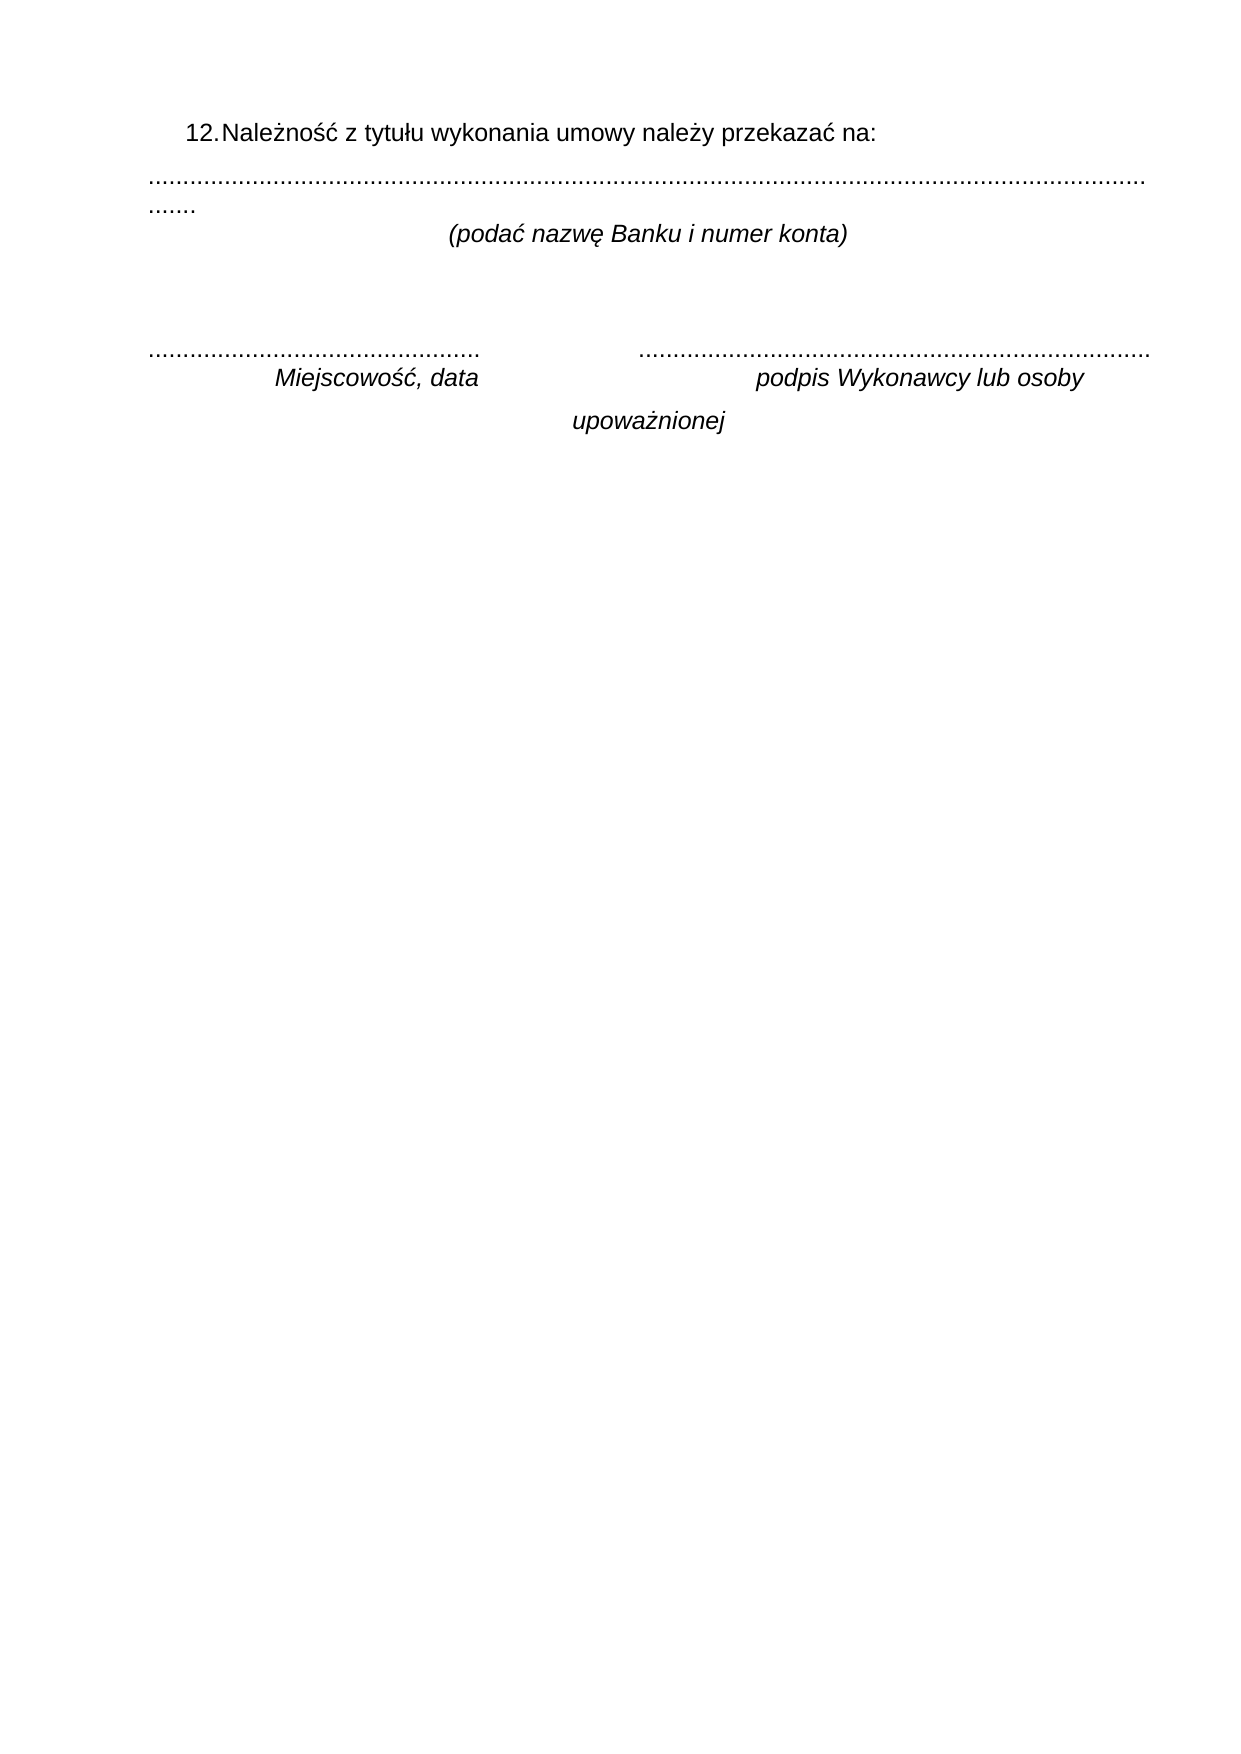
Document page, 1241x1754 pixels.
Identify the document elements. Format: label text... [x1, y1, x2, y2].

text Miejscowość, data podpis Wykonawcy lub osoby upoważnionej [148, 363, 1152, 434]
text ....................................................................................................................................................... [148, 161, 1152, 219]
text ................................................ .......................................................................... [148, 334, 1152, 363]
list Należność z tytułu wykonania umowy należy przekazać na: [185, 118, 1152, 147]
text (podać nazwę Banku i numer konta) [148, 219, 1152, 248]
